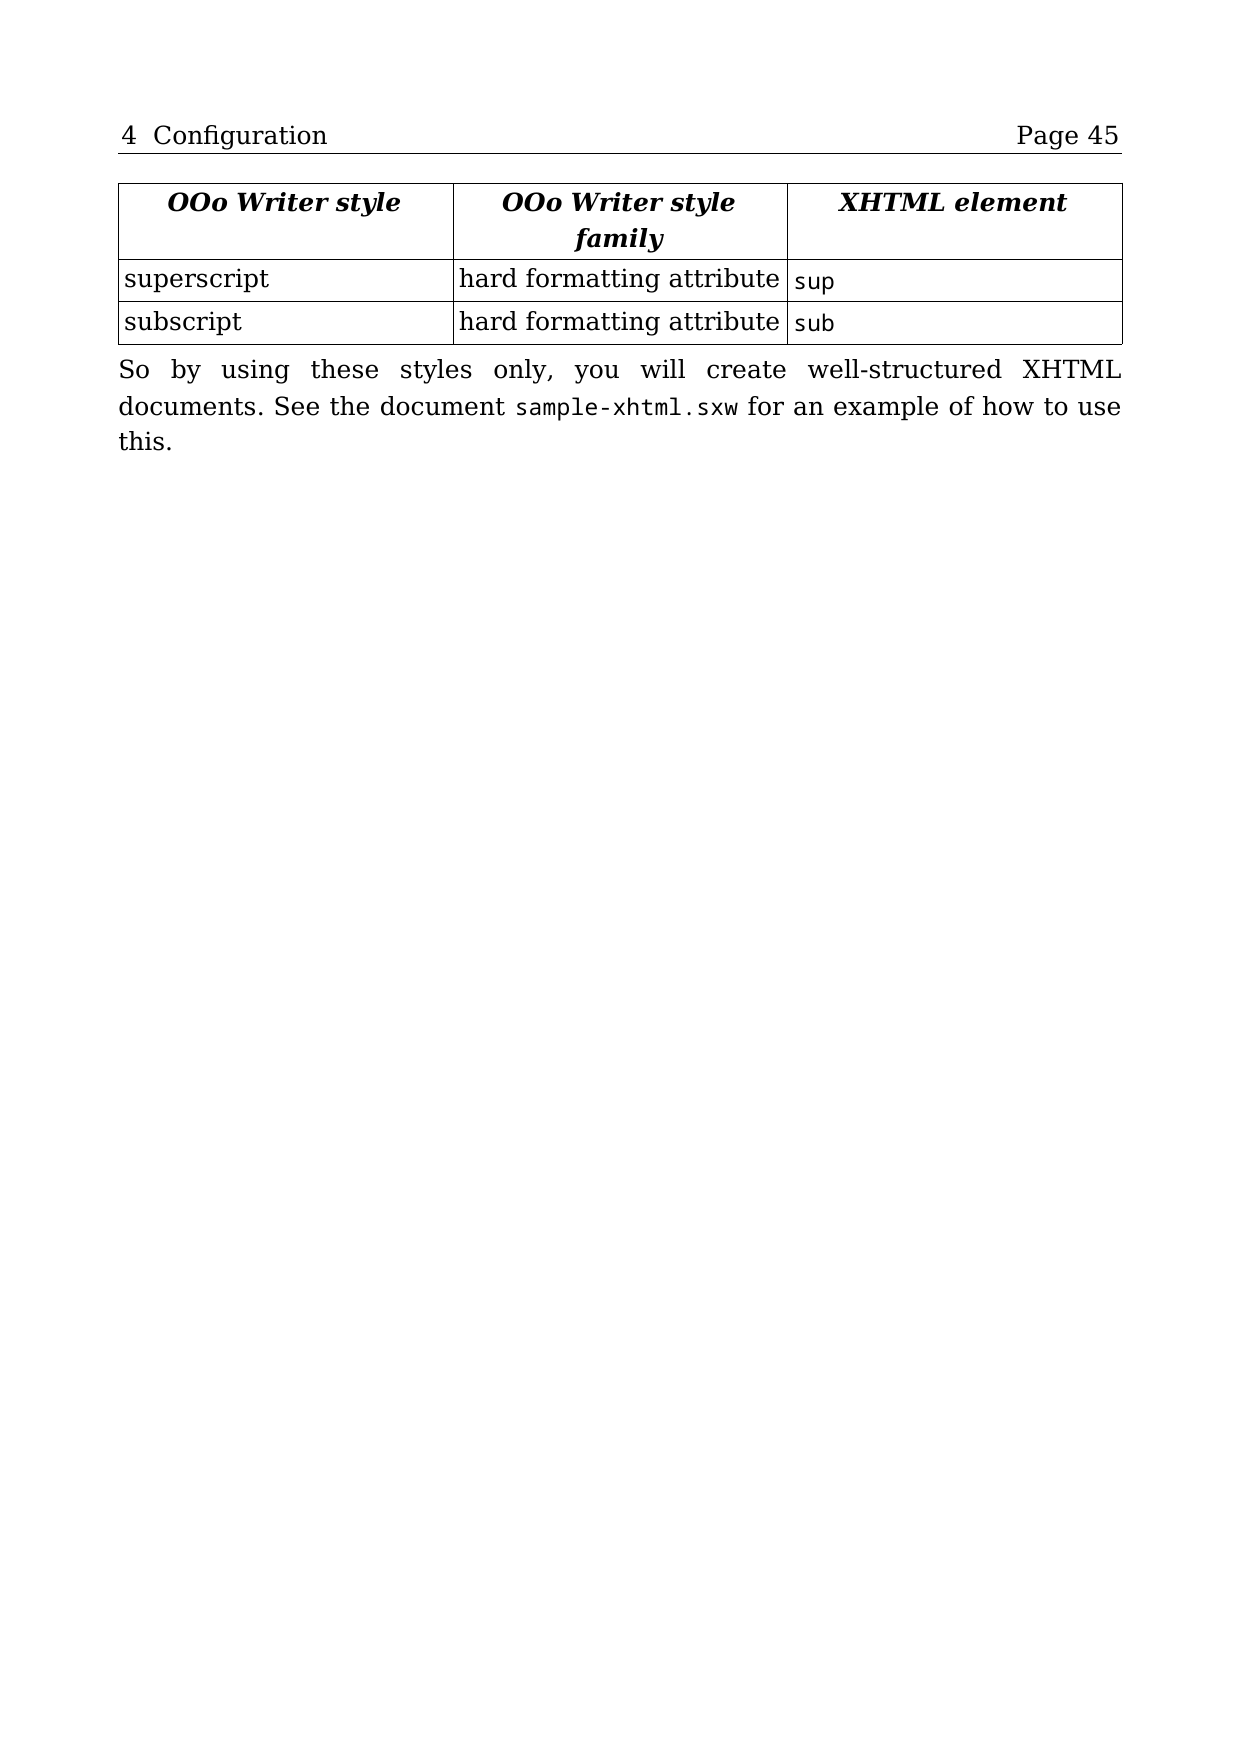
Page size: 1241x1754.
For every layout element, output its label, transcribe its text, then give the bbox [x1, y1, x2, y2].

table_cell hard formatting attribute [454, 260, 787, 301]
table_cell hard formatting attribute [454, 302, 787, 344]
table_cell subscript [119, 302, 453, 344]
table_header OOo Writer style [119, 184, 453, 259]
text So by using these styles only, you will create well-structured XHTML documents. See the document sample-xhtml.sxw for an example of how to use this. [118, 356, 1122, 457]
table_cell sub [788, 302, 1122, 344]
table_header XHTML element [788, 184, 1122, 259]
table_cell superscript [119, 260, 453, 301]
table_cell sup [788, 260, 1122, 301]
table_header OOo Writer style family [454, 184, 787, 259]
